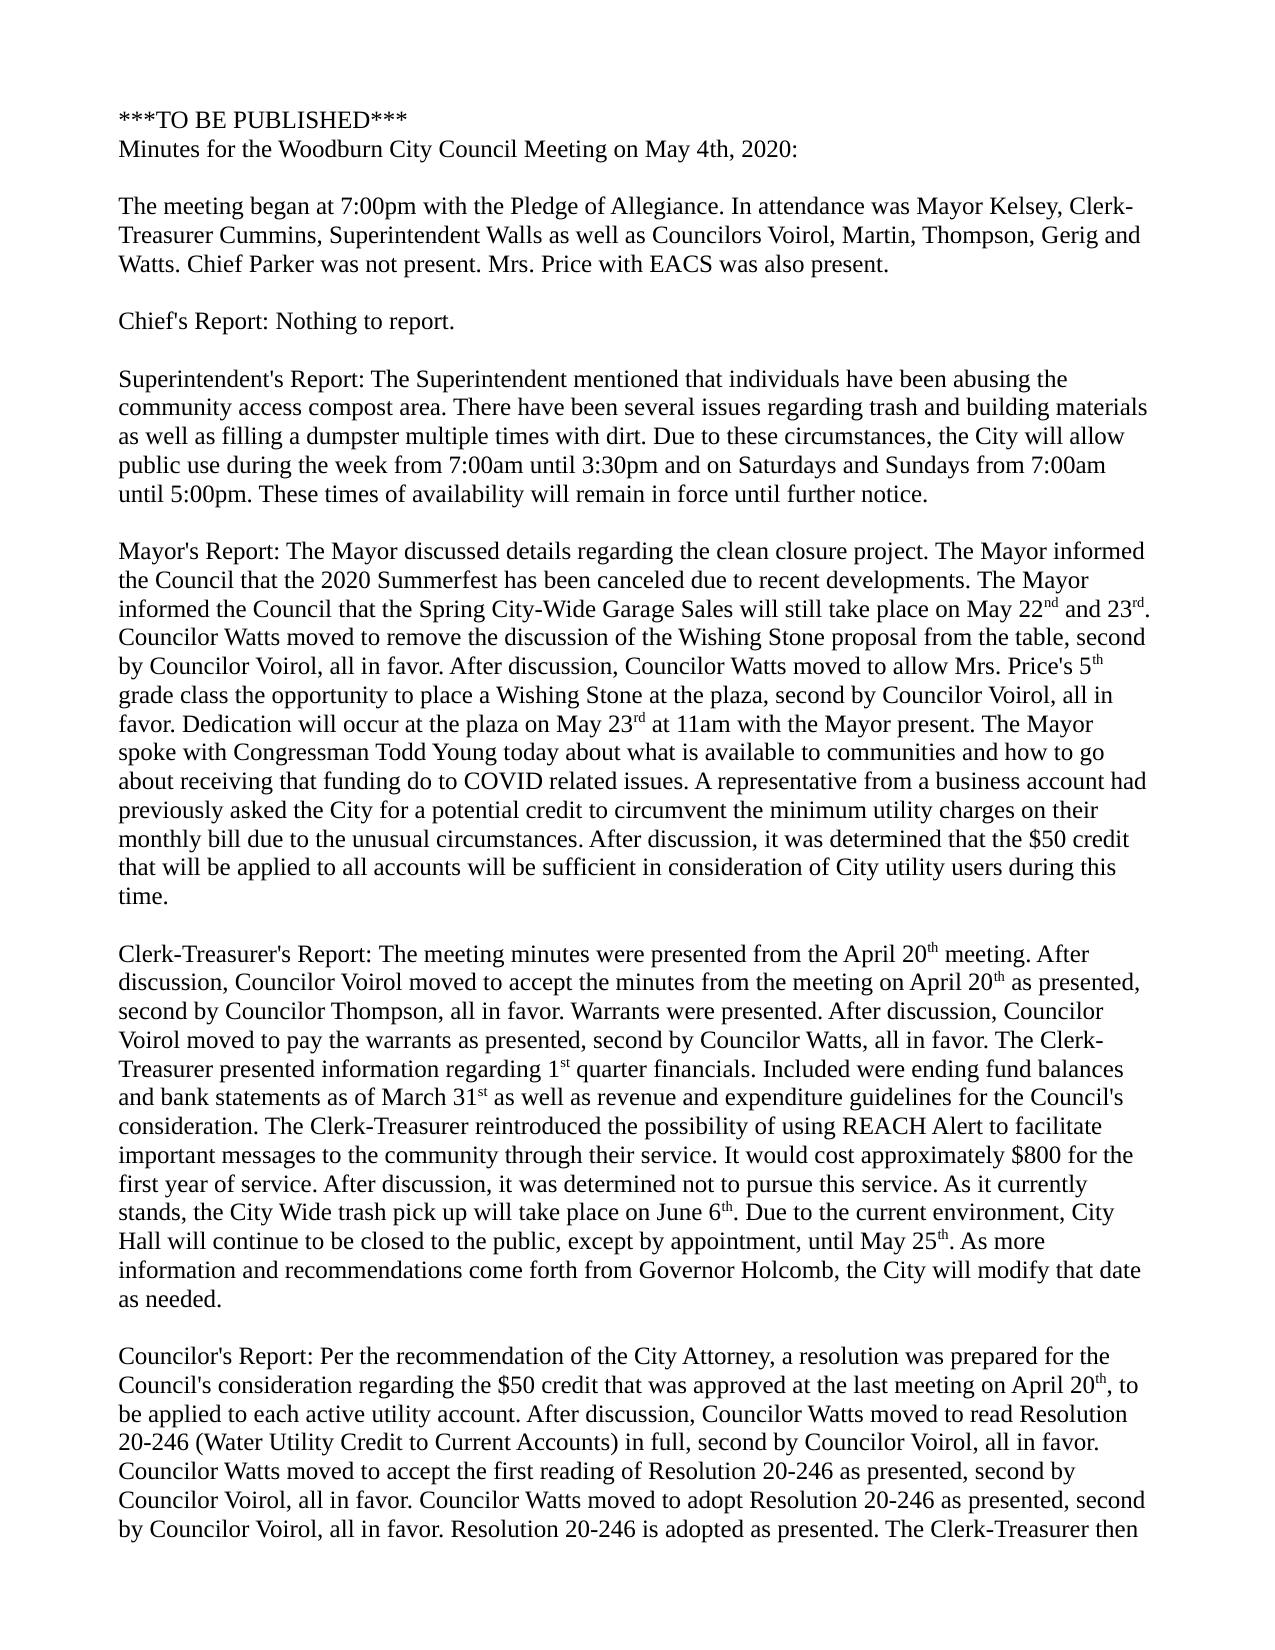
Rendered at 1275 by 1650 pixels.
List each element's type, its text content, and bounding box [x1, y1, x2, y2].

text Councilor's Report: Per the recommendation of the City Attorney, a resolution was prepared for the Council's consideration regarding the $50 credit that was approved at the last meeting on April 20th, to be applied to each active utility account. After discussion, Councilor Watts moved to read Resolution 20-246 (Water Utility Credit to Current Accounts) in full, second by Councilor Voirol, all in favor. Councilor Watts moved to accept the first reading of Resolution 20-246 as presented, second by Councilor Voirol, all in favor. Councilor Watts moved to adopt Resolution 20-246 as presented, second by Councilor Voirol, all in favor. Resolution 20-246 is adopted as presented. The Clerk-Treasurer then [118, 1341, 1157, 1542]
text Superintendent's Report: The Superintendent mentioned that individuals have been abusing the community access compost area. There have been several issues regarding trash and building materials as well as filling a dumpster multiple times with dirt. Due to these circumstances, the City will allow public use during the week from 7:00am until 3:30pm and on Saturdays and Sundays from 7:00am until 5:00pm. These times of availability will remain in force until further notice. [118, 364, 1157, 507]
text ***TO BE PUBLISHED*** [118, 105, 1157, 134]
text Clerk-Treasurer's Report: The meeting minutes were presented from the April 20th meeting. After discussion, Councilor Voirol moved to accept the minutes from the meeting on April 20th as presented, second by Councilor Thompson, all in favor. Warrants were presented. After discussion, Councilor Voirol moved to pay the warrants as presented, second by Councilor Watts, all in favor. The Clerk-Treasurer presented information regarding 1st quarter financials. Included were ending fund balances and bank statements as of March 31st as well as revenue and expenditure guidelines for the Council's consideration. The Clerk-Treasurer reintroduced the possibility of using REACH Alert to facilitate important messages to the community through their service. It would cost approximately $800 for the first year of service. After discussion, it was determined not to pursue this service. As it currently stands, the City Wide trash pick up will take place on June 6th. Due to the current environment, City Hall will continue to be closed to the public, except by appointment, until May 25th. As more information and recommendations come forth from Governor Holcomb, the City will modify that date as needed. [118, 939, 1157, 1312]
text Chief's Report: Nothing to report. [118, 306, 1157, 335]
text Mayor's Report: The Mayor discussed details regarding the clean closure project. The Mayor informed the Council that the 2020 Summerfest has been canceled due to recent developments. The Mayor informed the Council that the Spring City-Wide Garage Sales will still take place on May 22nd and 23rd. Councilor Watts moved to remove the discussion of the Wishing Stone proposal from the table, second by Councilor Voirol, all in favor. After discussion, Councilor Watts moved to allow Mrs. Price's 5th grade class the opportunity to place a Wishing Stone at the plaza, second by Councilor Voirol, all in favor. Dedication will occur at the plaza on May 23rd at 11am with the Mayor present. The Mayor spoke with Congressman Todd Young today about what is available to communities and how to go about receiving that funding do to COVID related issues. A representative from a business account had previously asked the City for a potential credit to circumvent the minimum utility charges on their monthly bill due to the unusual circumstances. After discussion, it was determined that the $50 credit that will be applied to all accounts will be sufficient in consideration of City utility users during this time. [118, 536, 1157, 910]
text Minutes for the Woodburn City Council Meeting on May 4th, 2020: [118, 134, 1157, 162]
text The meeting began at 7:00pm with the Pledge of Allegiance. In attendance was Mayor Kelsey, Clerk-Treasurer Cummins, Superintendent Walls as well as Councilors Voirol, Martin, Thompson, Gerig and Watts. Chief Parker was not present. Mrs. Price with EACS was also present. [118, 191, 1157, 277]
